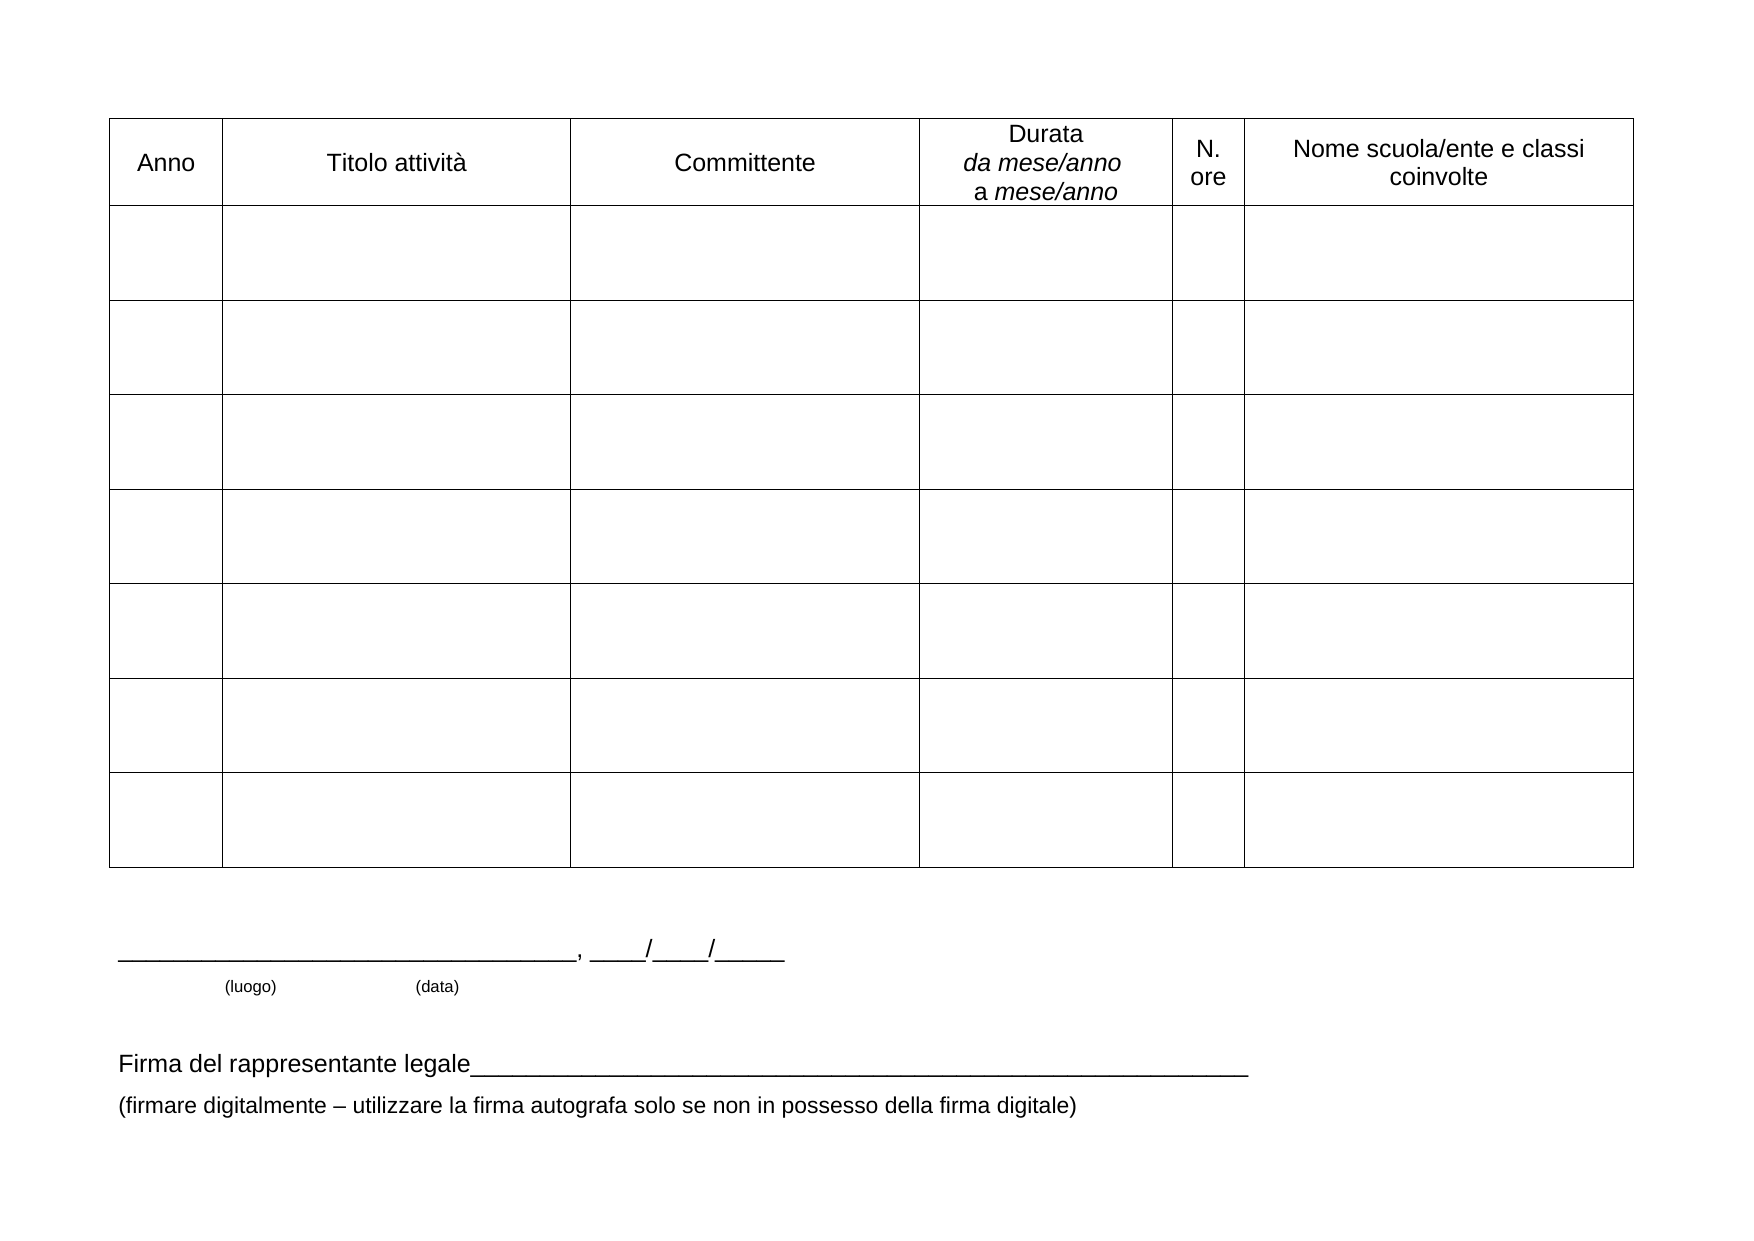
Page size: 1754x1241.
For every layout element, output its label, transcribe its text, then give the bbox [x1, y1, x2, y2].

table_cell [920, 584, 1172, 678]
table_cell [920, 773, 1172, 867]
table_cell [1245, 773, 1633, 867]
table_cell [223, 206, 570, 300]
table_cell [571, 679, 919, 772]
table_cell [920, 679, 1172, 772]
table_cell [920, 395, 1172, 489]
table_cell [571, 206, 919, 300]
table_header Anno [110, 119, 222, 205]
table_cell [223, 301, 570, 394]
text _________________________________, ____/____/_____ [118, 934, 1636, 963]
table_cell [110, 395, 222, 489]
table_cell [1245, 206, 1633, 300]
table_cell [571, 301, 919, 394]
table_cell [223, 679, 570, 772]
table_cell [1173, 301, 1244, 394]
table_cell [223, 395, 570, 489]
table_cell [1173, 679, 1244, 772]
table_cell [1173, 584, 1244, 678]
table_cell [1173, 395, 1244, 489]
table_cell [110, 679, 222, 772]
table_header Titolo attività [223, 119, 570, 205]
table_header Durata da mese/anno a mese/anno [920, 119, 1172, 205]
table_cell [920, 206, 1172, 300]
text (luogo) (data) [118, 977, 1636, 996]
table_cell [110, 206, 222, 300]
table_cell [223, 584, 570, 678]
table_cell [1245, 395, 1633, 489]
table_cell [110, 773, 222, 867]
table_cell [223, 773, 570, 867]
table_cell [1245, 301, 1633, 394]
table_cell [1245, 490, 1633, 583]
table_cell [110, 584, 222, 678]
table_cell [110, 490, 222, 583]
table_cell [1245, 584, 1633, 678]
text (firmare digitalmente – utilizzare la firma autografa solo se non in possesso della firma digitale) [118, 1092, 1636, 1118]
table_header Committente [571, 119, 919, 205]
table_cell [1173, 773, 1244, 867]
table_cell [1245, 679, 1633, 772]
text Firma del rappresentante legale________________________________________________________ [118, 1049, 1636, 1078]
table_cell [920, 490, 1172, 583]
table_cell [1173, 206, 1244, 300]
table_cell [920, 301, 1172, 394]
table_header Nome scuola/ente e classi coinvolte [1245, 119, 1633, 205]
table_cell [571, 490, 919, 583]
table_cell [571, 395, 919, 489]
table_cell [571, 584, 919, 678]
table_header N. ore [1173, 119, 1244, 205]
table_cell [1173, 490, 1244, 583]
table_cell [110, 301, 222, 394]
table_cell [223, 490, 570, 583]
table_cell [571, 773, 919, 867]
